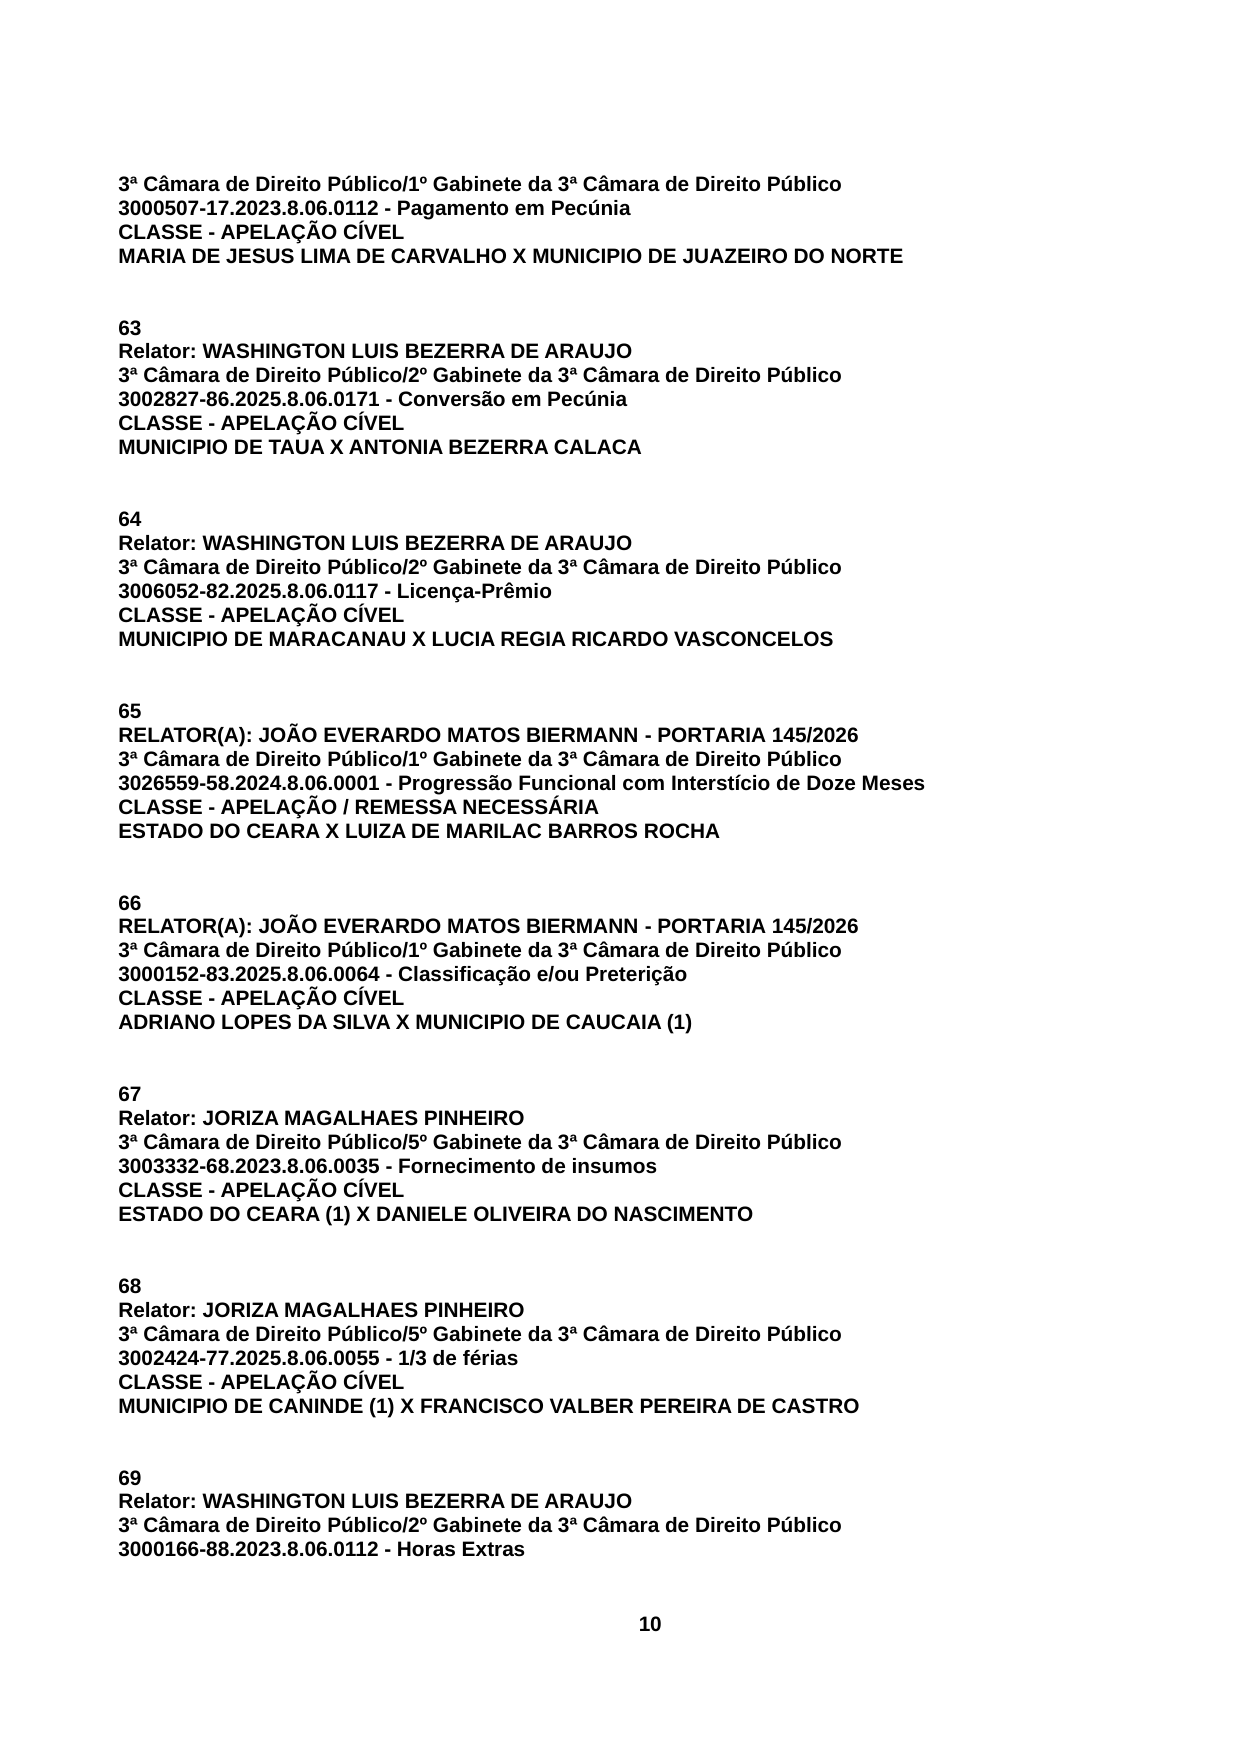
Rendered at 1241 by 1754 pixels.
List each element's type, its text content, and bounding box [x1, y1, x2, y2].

text CLASSE - APELAÇÃO CÍVEL [118, 219, 1122, 243]
text Relator: WASHINGTON LUIS BEZERRA DE ARAUJO [118, 531, 1122, 555]
text 3ª Câmara de Direito Público/1º Gabinete da 3ª Câmara de Direito Público [118, 938, 1122, 962]
text 67 [118, 1082, 1122, 1106]
text 63 [118, 315, 1122, 339]
text 3026559-58.2024.8.06.0001 - Progressão Funcional com Interstício de Doze Meses [118, 771, 1122, 794]
text CLASSE - APELAÇÃO CÍVEL [118, 1369, 1122, 1393]
text 68 [118, 1274, 1122, 1298]
text 3ª Câmara de Direito Público/5º Gabinete da 3ª Câmara de Direito Público [118, 1130, 1122, 1154]
text RELATOR(A): JOÃO EVERARDO MATOS BIERMANN - PORTARIA 145/2026 [118, 723, 1122, 747]
text 3006052-82.2025.8.06.0117 - Licença-Prêmio [118, 579, 1122, 603]
text CLASSE - APELAÇÃO CÍVEL [118, 986, 1122, 1010]
text Relator: JORIZA MAGALHAES PINHEIRO [118, 1298, 1122, 1322]
text MUNICIPIO DE CANINDE (1) X FRANCISCO VALBER PEREIRA DE CASTRO [118, 1393, 1122, 1417]
text 3000166-88.2023.8.06.0112 - Horas Extras [118, 1537, 1122, 1561]
text 3ª Câmara de Direito Público/2º Gabinete da 3ª Câmara de Direito Público [118, 555, 1122, 579]
text Relator: WASHINGTON LUIS BEZERRA DE ARAUJO [118, 1489, 1122, 1513]
text 3ª Câmara de Direito Público/2º Gabinete da 3ª Câmara de Direito Público [118, 1513, 1122, 1537]
text CLASSE - APELAÇÃO / REMESSA NECESSÁRIA [118, 794, 1122, 818]
text Relator: WASHINGTON LUIS BEZERRA DE ARAUJO [118, 339, 1122, 363]
text 3ª Câmara de Direito Público/5º Gabinete da 3ª Câmara de Direito Público [118, 1322, 1122, 1346]
text 3002827-86.2025.8.06.0171 - Conversão em Pecúnia [118, 387, 1122, 411]
text 64 [118, 507, 1122, 531]
text 3000507-17.2023.8.06.0112 - Pagamento em Pecúnia [118, 196, 1122, 219]
text CLASSE - APELAÇÃO CÍVEL [118, 1178, 1122, 1202]
text 3003332-68.2023.8.06.0035 - Fornecimento de insumos [118, 1154, 1122, 1178]
text 69 [118, 1465, 1122, 1489]
text 3002424-77.2025.8.06.0055 - 1/3 de férias [118, 1346, 1122, 1369]
text 65 [118, 699, 1122, 723]
text CLASSE - APELAÇÃO CÍVEL [118, 603, 1122, 627]
text MUNICIPIO DE TAUA X ANTONIA BEZERRA CALACA [118, 435, 1122, 459]
text ESTADO DO CEARA X LUIZA DE MARILAC BARROS ROCHA [118, 818, 1122, 842]
text Relator: JORIZA MAGALHAES PINHEIRO [118, 1106, 1122, 1130]
text 3000152-83.2025.8.06.0064 - Classificação e/ou Preterição [118, 962, 1122, 986]
text ADRIANO LOPES DA SILVA X MUNICIPIO DE CAUCAIA (1) [118, 1010, 1122, 1034]
text 66 [118, 890, 1122, 914]
text 3ª Câmara de Direito Público/2º Gabinete da 3ª Câmara de Direito Público [118, 363, 1122, 387]
text 3ª Câmara de Direito Público/1º Gabinete da 3ª Câmara de Direito Público [118, 747, 1122, 771]
text MARIA DE JESUS LIMA DE CARVALHO X MUNICIPIO DE JUAZEIRO DO NORTE [118, 243, 1122, 267]
text CLASSE - APELAÇÃO CÍVEL [118, 411, 1122, 435]
text 3ª Câmara de Direito Público/1º Gabinete da 3ª Câmara de Direito Público [118, 172, 1122, 196]
text ESTADO DO CEARA (1) X DANIELE OLIVEIRA DO NASCIMENTO [118, 1202, 1122, 1226]
text MUNICIPIO DE MARACANAU X LUCIA REGIA RICARDO VASCONCELOS [118, 627, 1122, 651]
text RELATOR(A): JOÃO EVERARDO MATOS BIERMANN - PORTARIA 145/2026 [118, 914, 1122, 938]
